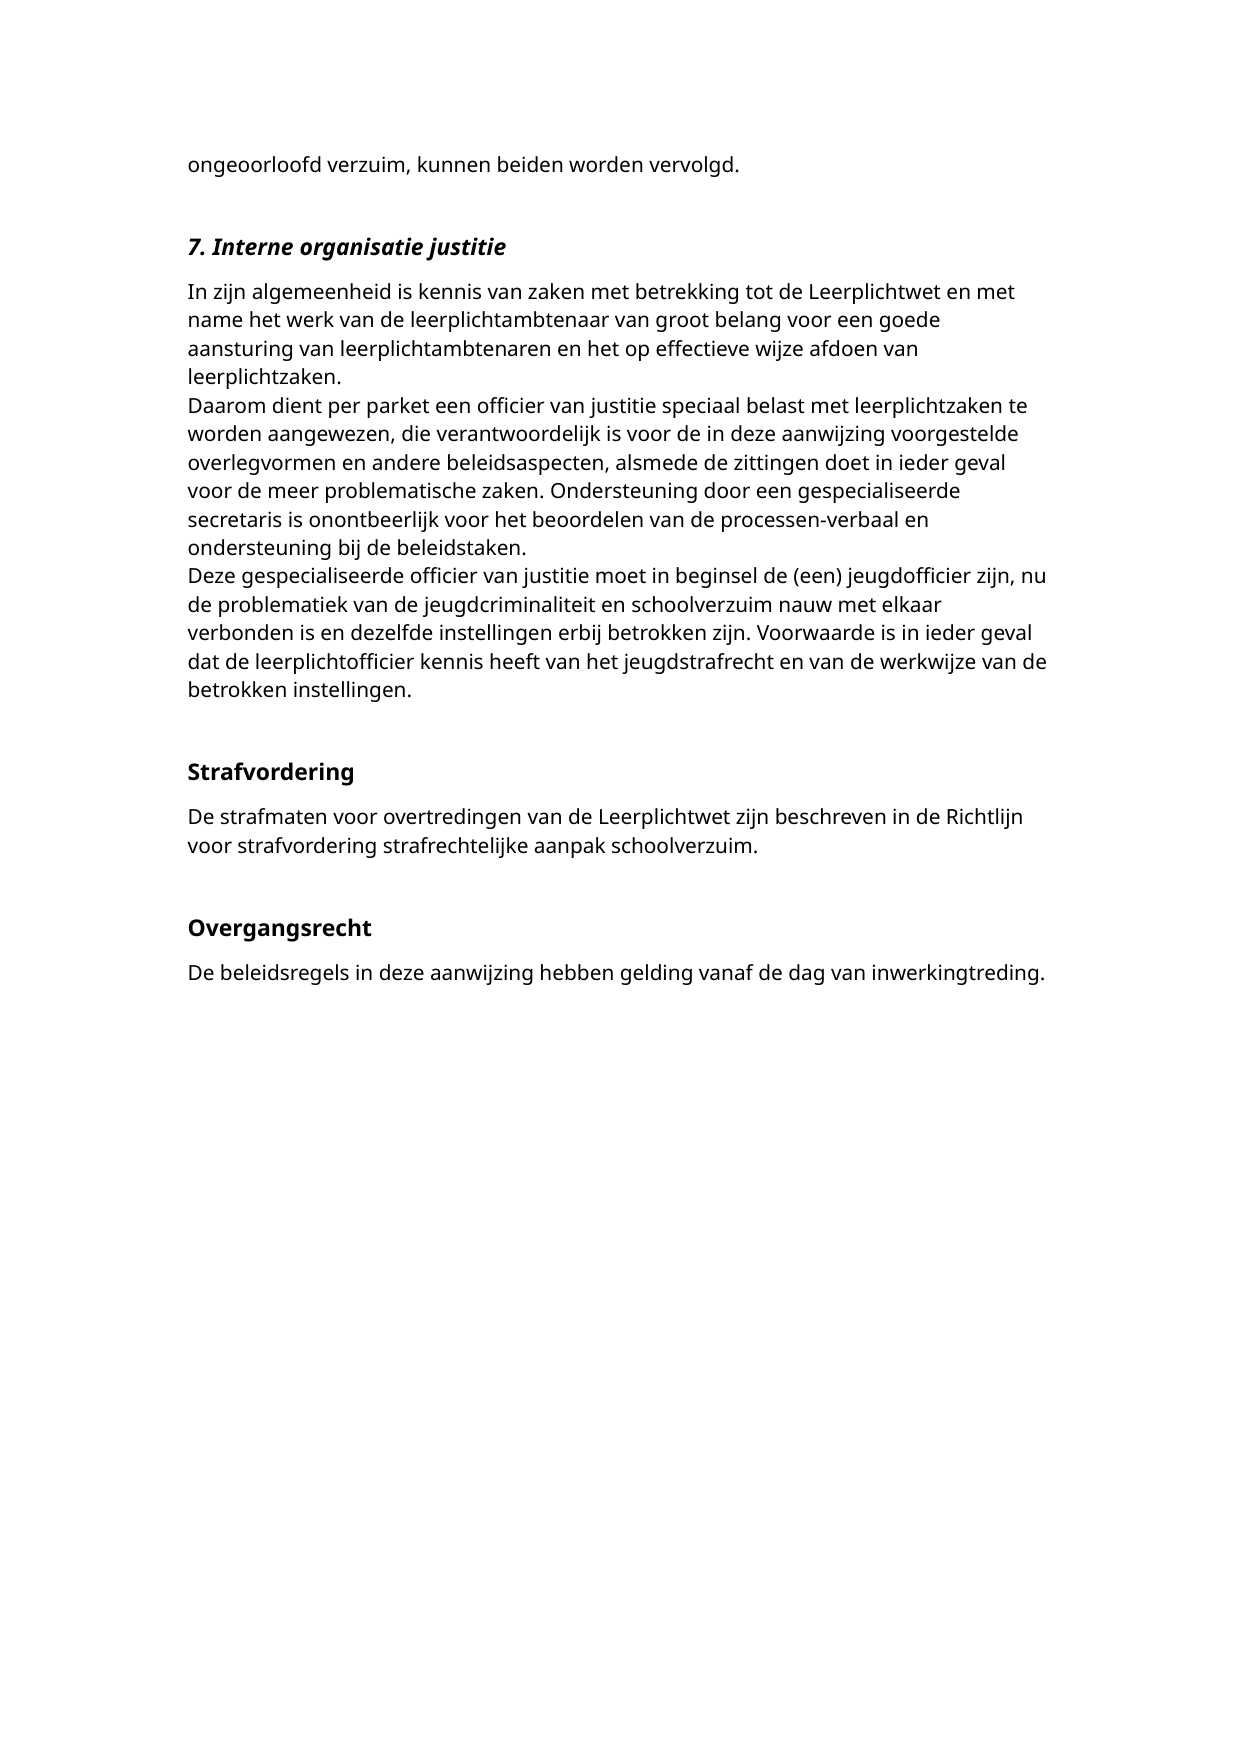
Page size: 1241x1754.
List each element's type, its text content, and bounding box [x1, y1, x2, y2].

text ongeoorloofd verzuim, kunnen beiden worden vervolgd. [187, 150, 1053, 178]
text De beleidsregels in deze aanwijzing hebben gelding vanaf de dag van inwerkingtreding. [187, 958, 1053, 987]
subtitle Strafvordering [187, 756, 1053, 787]
text In zijn algemeenheid is kennis van zaken met betrekking tot de Leerplichtwet en met name het werk van de leerplichtambtenaar van groot belang voor een goede aansturing van leerplichtambtenaren en het op effectieve wijze afdoen van leerplichtzaken. [187, 277, 1053, 391]
text Daarom dient per parket een officier van justitie speciaal belast met leerplichtzaken te worden aangewezen, die verantwoordelijk is voor de in deze aanwijzing voorgestelde overlegvormen en andere beleidsaspecten, alsmede de zittingen doet in ieder geval voor de meer problematische zaken. Ondersteuning door een gespecialiseerde secretaris is onontbeerlijk voor het beoordelen van de processen-verbaal en ondersteuning bij de beleidstaken. [187, 391, 1053, 562]
text Deze gespecialiseerde officier van justitie moet in beginsel de (een) jeugdofficier zijn, nu de problematiek van de jeugdcriminaliteit en schoolverzuim nauw met elkaar verbonden is en dezelfde instellingen erbij betrokken zijn. Voorwaarde is in ieder geval dat de leerplichtofficier kennis heeft van het jeugdstrafrecht en van de werkwijze van de betrokken instellingen. [187, 562, 1053, 704]
subtitle 7. Interne organisatie justitie [187, 231, 1053, 262]
subtitle Overgangsrecht [187, 912, 1053, 943]
text De strafmaten voor overtredingen van de Leerplichtwet zijn beschreven in de Richtlijn voor strafvordering strafrechtelijke aanpak schoolverzuim. [187, 802, 1053, 859]
